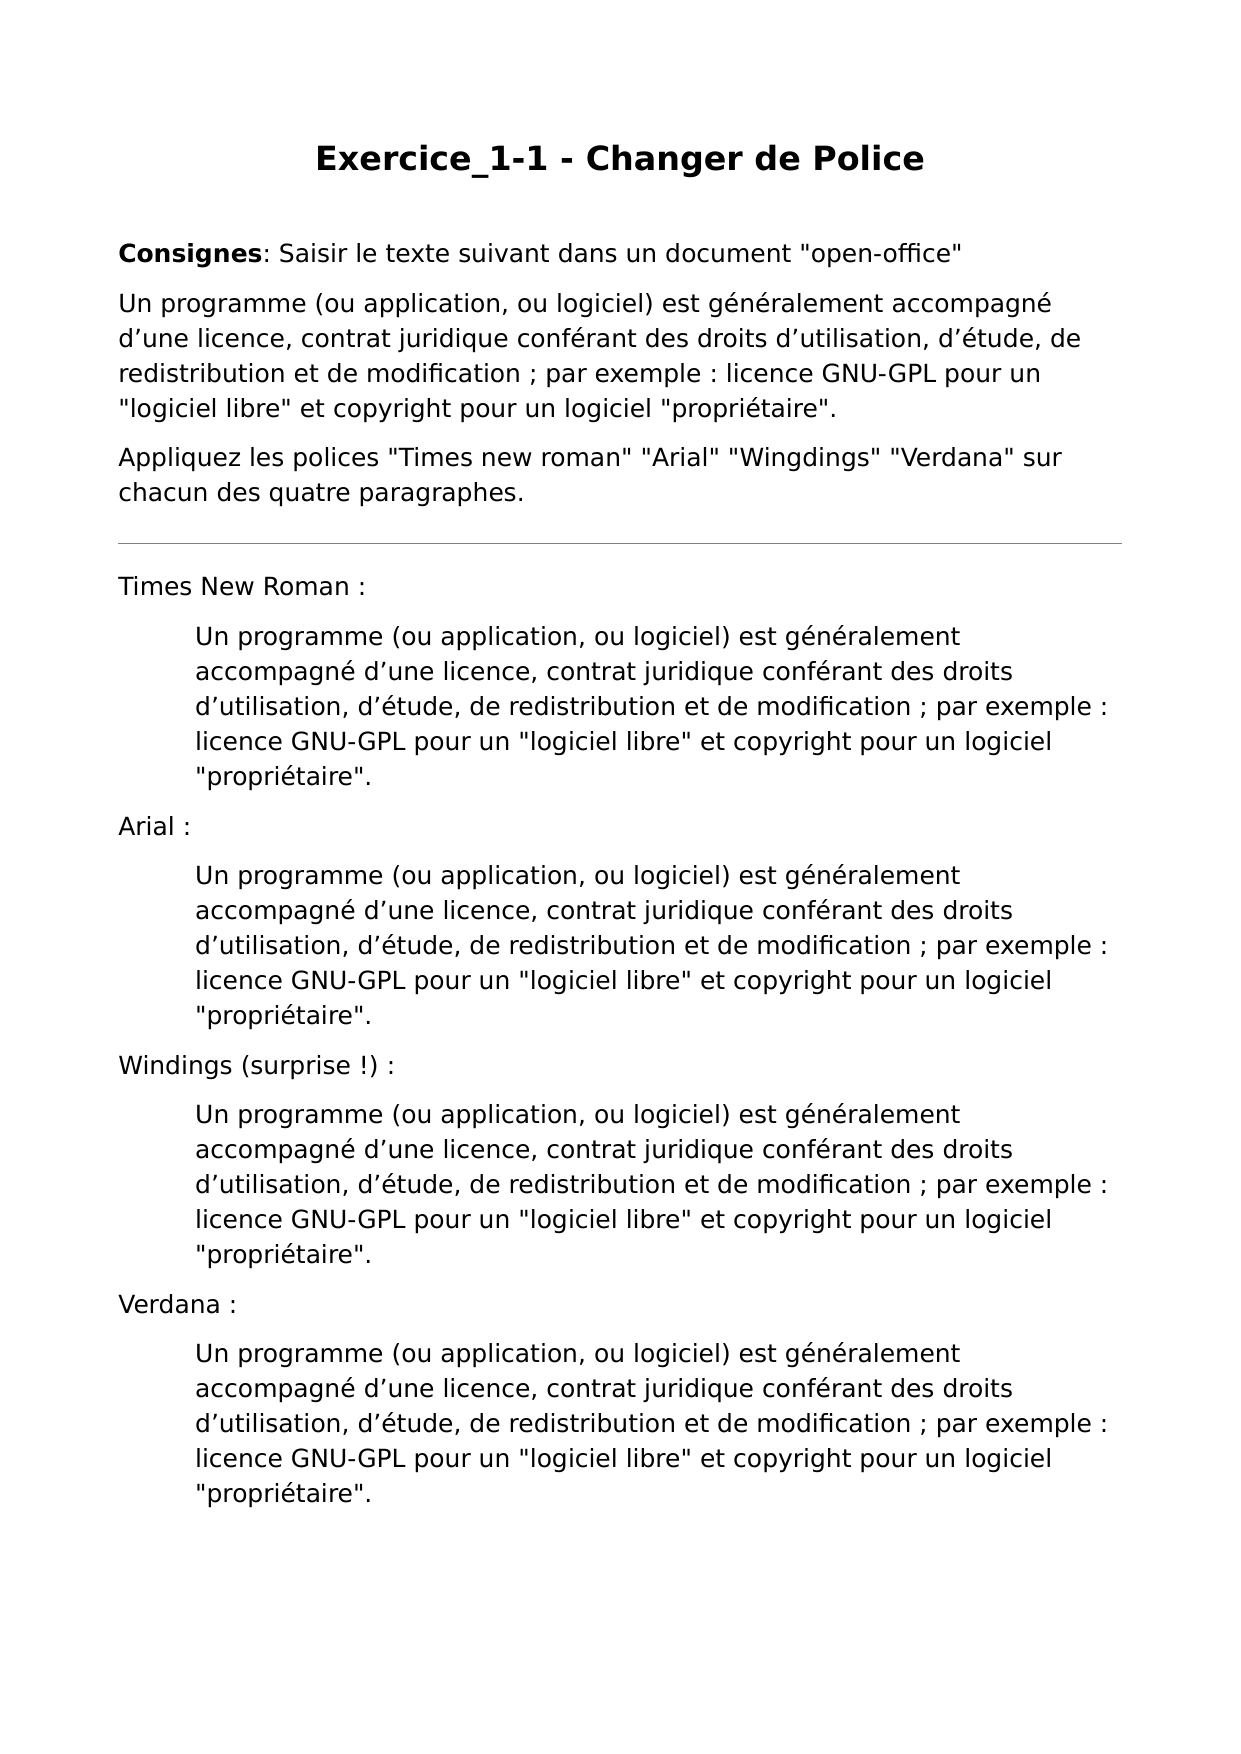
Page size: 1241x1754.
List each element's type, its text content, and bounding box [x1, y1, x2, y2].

text Un programme (ou application, ou logiciel) est généralement accompagné d’une licence, contrat juridique conférant des droits d’utilisation, d’étude, de redistribution et de modification ; par exemple : licence GNU-GPL pour un "logiciel libre" et copyright pour un logiciel "propriétaire". [195, 622, 1122, 791]
text Arial : [118, 812, 1122, 841]
text Windings (surprise !) : [118, 1051, 1122, 1080]
text Times New Roman : [118, 572, 1122, 602]
text Un programme (ou application, ou logiciel) est généralement accompagné d’une licence, contrat juridique conférant des droits d’utilisation, d’étude, de redistribution et de modification ; par exemple : licence GNU-GPL pour un "logiciel libre" et copyright pour un logiciel "propriétaire". [195, 1339, 1122, 1509]
text Un programme (ou application, ou logiciel) est généralement accompagné d’une licence, contrat juridique conférant des droits d’utilisation, d’étude, de redistribution et de modification ; par exemple : licence GNU-GPL pour un "logiciel libre" et copyright pour un logiciel "propriétaire". [118, 289, 1122, 423]
text Un programme (ou application, ou logiciel) est généralement accompagné d’une licence, contrat juridique conférant des droits d’utilisation, d’étude, de redistribution et de modification ; par exemple : licence GNU-GPL pour un "logiciel libre" et copyright pour un logiciel "propriétaire". [195, 1100, 1122, 1269]
text Verdana : [118, 1290, 1122, 1319]
subtitle Exercice_1-1 - Changer de Police [118, 139, 1122, 178]
text Appliquez les polices "Times new roman" "Arial" "Wingdings" "Verdana" sur chacun des quatre paragraphes. [118, 443, 1122, 508]
text Consignes: Saisir le texte suivant dans un document "open-office" [118, 239, 1122, 268]
text Un programme (ou application, ou logiciel) est généralement accompagné d’une licence, contrat juridique conférant des droits d’utilisation, d’étude, de redistribution et de modification ; par exemple : licence GNU-GPL pour un "logiciel libre" et copyright pour un logiciel "propriétaire". [195, 861, 1122, 1030]
